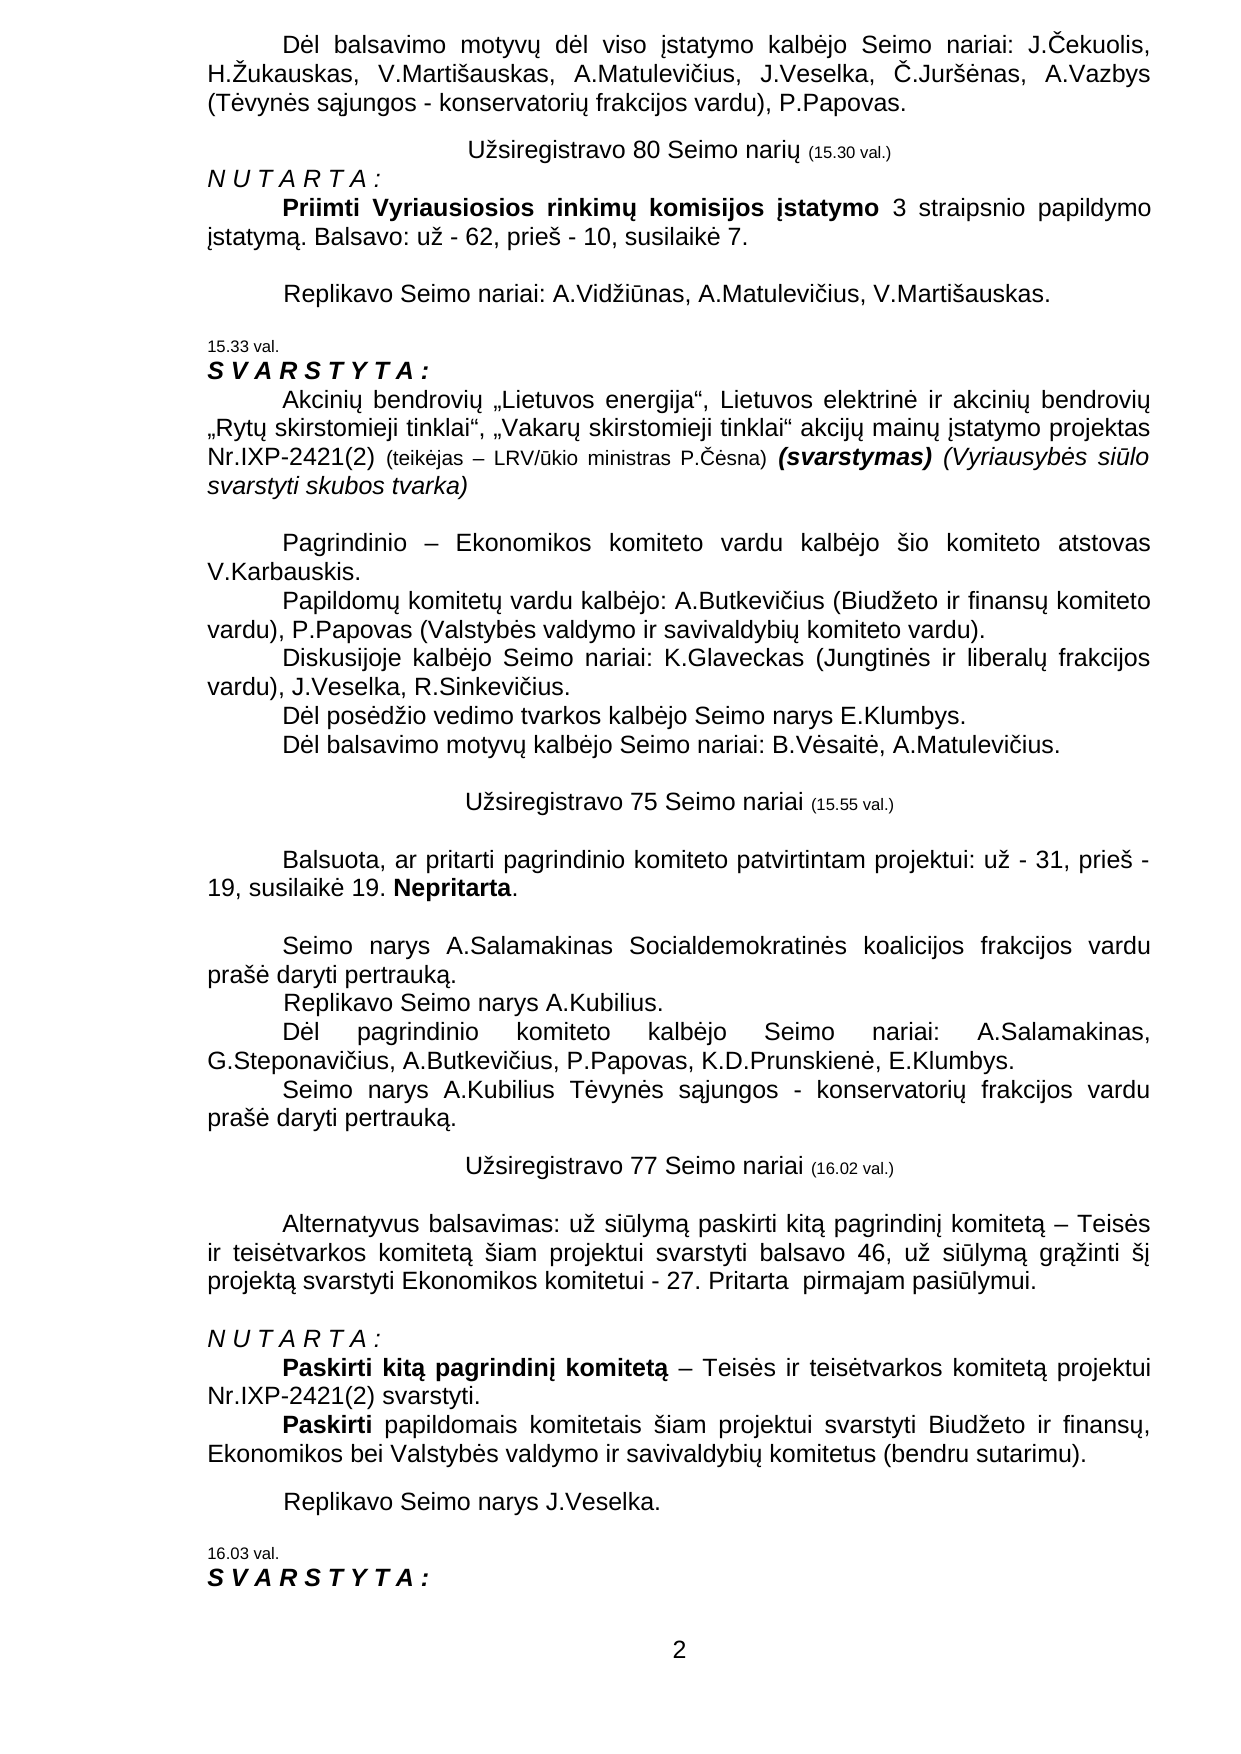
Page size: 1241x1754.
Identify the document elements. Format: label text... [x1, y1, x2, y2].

text Seimo narys A.Salamakinas Socialdemokratinės koalicijos frakcijos vardu prašė daryti pertrauką. [207, 931, 1152, 988]
text Diskusijoje kalbėjo Seimo nariai: K.Glaveckas (Jungtinės ir liberalų frakcijos vardu), J.Veselka, R.Sinkevičius. [207, 643, 1152, 701]
text Dėl posėdžio vedimo tvarkos kalbėjo Seimo narys E.Klumbys. [207, 701, 1152, 729]
text N U T A R T A : [207, 164, 1152, 193]
text Dėl balsavimo motyvų dėl viso įstatymo kalbėjo Seimo nariai: J.Čekuolis, H.Žukauskas, V.Martišauskas, A.Matulevičius, J.Veselka, Č.Juršėnas, A.Vazbys (Tėvynės sąjungos - konservatorių frakcijos vardu), P.Papovas. [207, 30, 1152, 116]
text 16.03 val. [207, 1544, 1152, 1563]
text Pagrindinio – Ekonomikos komiteto vardu kalbėjo šio komiteto atstovas V.Karbauskis. [207, 528, 1152, 586]
text Dėl balsavimo motyvų kalbėjo Seimo nariai: B.Vėsaitė, A.Matulevičius. [207, 729, 1152, 758]
text Užsiregistravo 80 Seimo narių (15.30 val.) [207, 135, 1152, 164]
text S V A R S T Y T A : [207, 1563, 1152, 1592]
text Dėl pagrindinio komiteto kalbėjo Seimo nariai: A.Salamakinas, G.Steponavičius, A.Butkevičius, P.Papovas, K.D.Prunskienė, E.Klumbys. [207, 1017, 1152, 1074]
text 15.33 val. [207, 337, 1152, 356]
text Užsiregistravo 75 Seimo nariai (15.55 val.) [207, 787, 1152, 816]
text Priimti Vyriausiosios rinkimų komisijos įstatymo 3 straipsnio papildymo įstatymą. Balsavo: už - 62, prieš - 10, susilaikė 7. [207, 193, 1152, 250]
text Paskirti papildomais komitetais šiam projektui svarstyti Biudžeto ir finansų, Ekonomikos bei Valstybės valdymo ir savivaldybių komitetus (bendru sutarimu). [207, 1410, 1152, 1467]
text Seimo narys A.Kubilius Tėvynės sąjungos - konservatorių frakcijos vardu prašė daryti pertrauką. [207, 1074, 1152, 1132]
text Replikavo Seimo narys J.Veselka. [207, 1487, 1152, 1515]
text Replikavo Seimo nariai: A.Vidžiūnas, A.Matulevičius, V.Martišauskas. [207, 279, 1152, 308]
text Akcinių bendrovių „Lietuvos energija“, Lietuvos elektrinė ir akcinių bendrovių „Rytų skirstomieji tinklai“, „Vakarų skirstomieji tinklai“ akcijų mainų įstatymo projektas Nr.IXP-2421(2) (teikėjas – LRV/ūkio ministras P.Čėsna) (svarstymas) (Vyriausybės siūlo svarstyti skubos tvarka) [207, 384, 1152, 499]
text Replikavo Seimo narys A.Kubilius. [207, 988, 1152, 1017]
text S V A R S T Y T A : [207, 356, 1152, 384]
text N U T A R T A : [207, 1324, 1152, 1352]
text Alternatyvus balsavimas: už siūlymą paskirti kitą pagrindinį komitetą – Teisės ir teisėtvarkos komitetą šiam projektui svarstyti balsavo 46, už siūlymą grąžinti šį projektą svarstyti Ekonomikos komitetui - 27. Pritarta pirmajam pasiūlymui. [207, 1209, 1152, 1295]
text Paskirti kitą pagrindinį komitetą – Teisės ir teisėtvarkos komitetą projektui Nr.IXP-2421(2) svarstyti. [207, 1352, 1152, 1410]
text Užsiregistravo 77 Seimo nariai (16.02 val.) [207, 1151, 1152, 1180]
text Balsuota, ar pritarti pagrindinio komiteto patvirtintam projektui: už - 31, prieš - 19, susilaikė 19. Nepritarta. [207, 844, 1152, 902]
text Papildomų komitetų vardu kalbėjo: A.Butkevičius (Biudžeto ir finansų komiteto vardu), P.Papovas (Valstybės valdymo ir savivaldybių komiteto vardu). [207, 586, 1152, 643]
